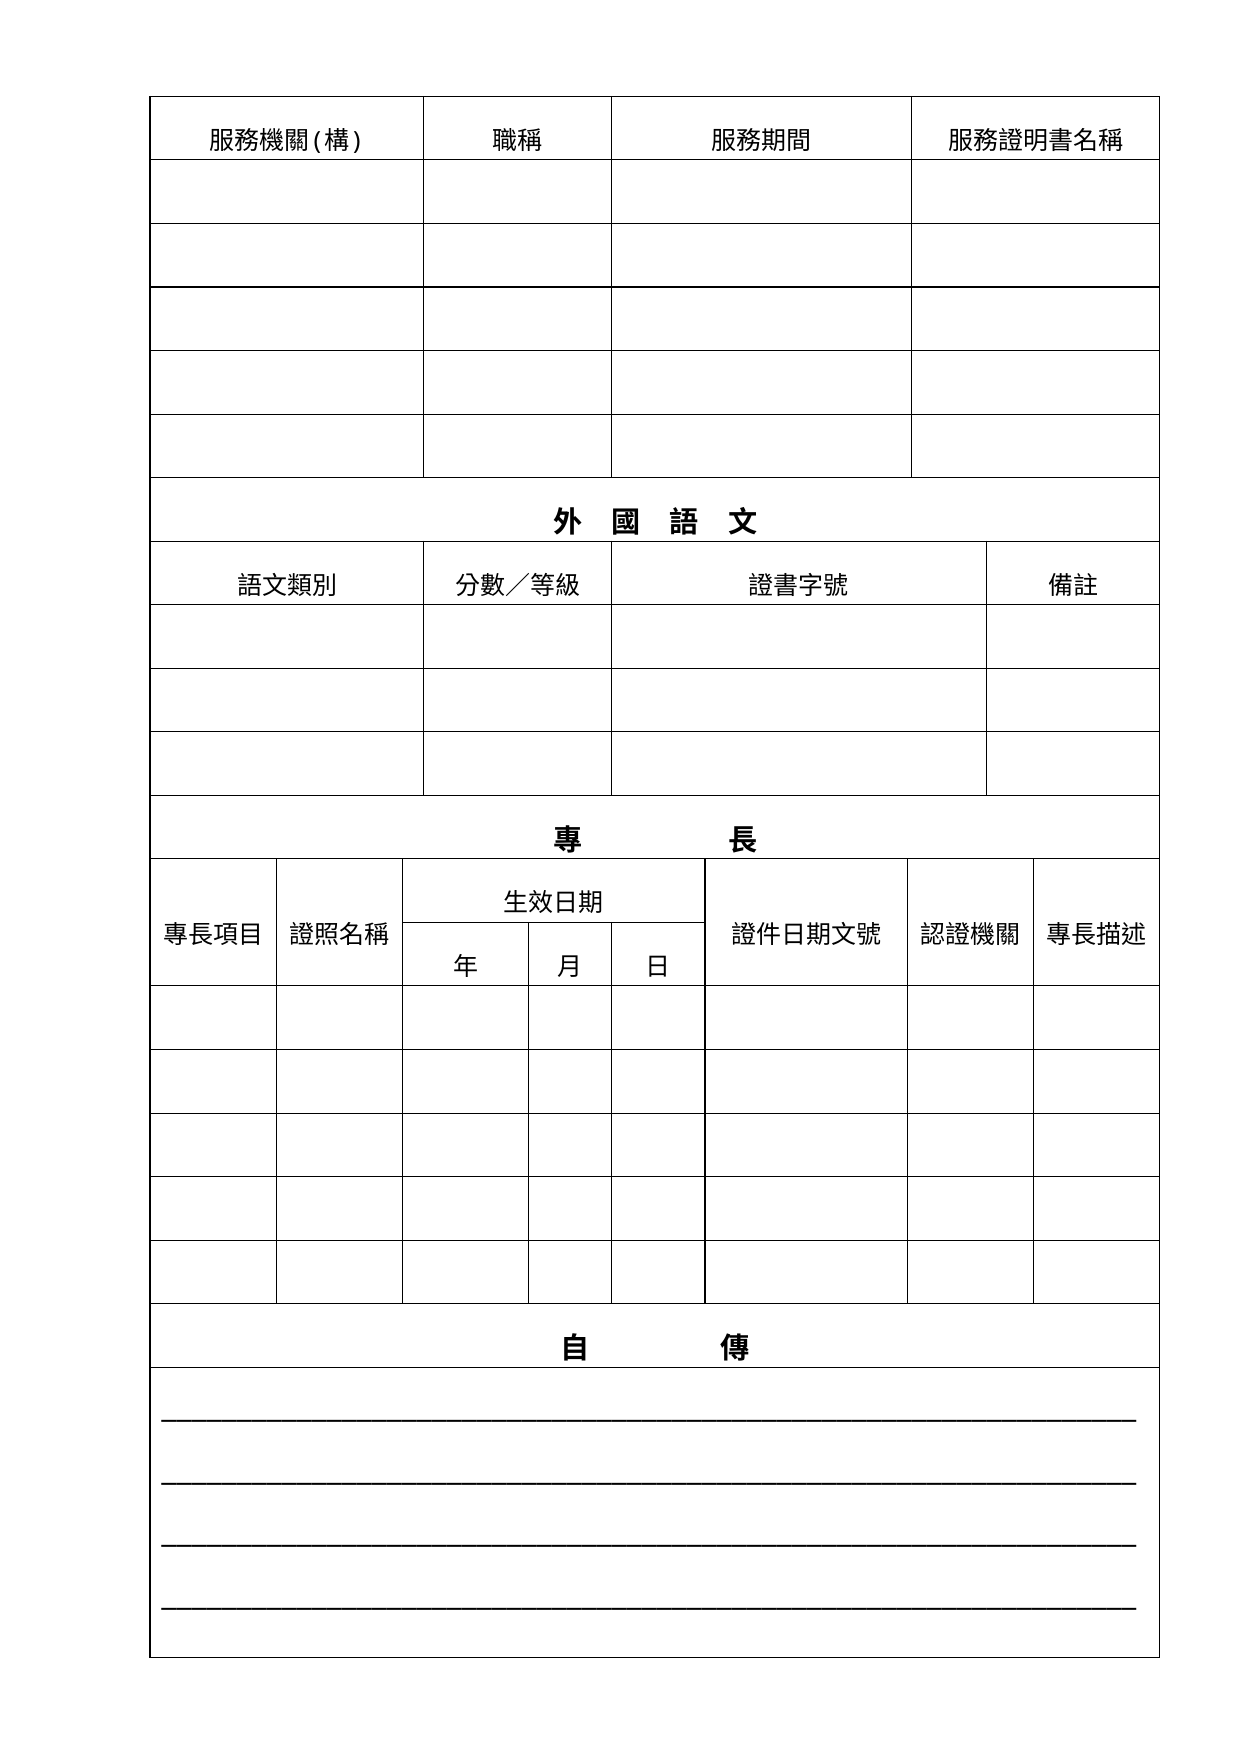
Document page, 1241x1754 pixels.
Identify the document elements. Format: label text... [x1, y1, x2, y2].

table_cell [1034, 1050, 1159, 1112]
table_cell [151, 1241, 276, 1303]
table_cell [908, 986, 1033, 1049]
table_cell [908, 1241, 1033, 1303]
table_cell [151, 351, 423, 413]
table_cell [612, 732, 986, 795]
table_cell [908, 1050, 1033, 1112]
table_cell 備註 [987, 542, 1159, 604]
table_cell [912, 351, 1159, 413]
table_cell [424, 669, 611, 731]
table_cell [151, 415, 423, 477]
table_cell [151, 1114, 276, 1176]
table_cell [277, 1050, 402, 1112]
table_cell [151, 669, 423, 731]
table_cell [529, 986, 611, 1049]
table_cell [612, 1114, 704, 1176]
table_cell 職稱 [424, 97, 611, 159]
table_cell [529, 1241, 611, 1303]
table_cell [912, 415, 1159, 477]
table_cell [1034, 986, 1159, 1049]
table_cell [706, 1177, 907, 1239]
table_cell [424, 605, 611, 668]
table_cell [151, 288, 423, 350]
table_cell [908, 1114, 1033, 1176]
table_cell [424, 288, 611, 350]
table_cell [424, 351, 611, 413]
table_cell [612, 160, 911, 223]
table_cell [908, 1177, 1033, 1239]
table_cell [403, 986, 528, 1049]
table_cell [529, 1177, 611, 1239]
table_cell 證照名稱 [277, 859, 402, 985]
table_cell [151, 732, 423, 795]
table_cell [612, 415, 911, 477]
table_cell [612, 224, 911, 286]
table_cell [424, 160, 611, 223]
table_cell [151, 605, 423, 668]
table_cell [151, 160, 423, 223]
table_cell 專 長 [151, 796, 1159, 858]
table_cell [424, 415, 611, 477]
table_cell [612, 669, 986, 731]
table_cell [987, 605, 1159, 668]
table_cell [151, 986, 276, 1049]
table_cell 服務期間 [612, 97, 911, 159]
table_cell [706, 1241, 907, 1303]
table_cell [403, 1114, 528, 1176]
table_cell [612, 1177, 704, 1239]
table_cell [151, 224, 423, 286]
table_cell [403, 1241, 528, 1303]
table_cell [277, 1114, 402, 1176]
table_cell [706, 1050, 907, 1112]
table_cell [612, 986, 704, 1049]
table_cell [424, 224, 611, 286]
table_cell 認證機關 [908, 859, 1033, 985]
table_cell [151, 1050, 276, 1112]
table_cell [612, 1050, 704, 1112]
table_cell 分數／等級 [424, 542, 611, 604]
table_cell 專長項目 [151, 859, 276, 985]
table_cell [612, 288, 911, 350]
table_cell [1034, 1241, 1159, 1303]
table_cell 服務證明書名稱 [912, 97, 1159, 159]
table_cell [987, 669, 1159, 731]
table_cell 生效日期 [403, 859, 704, 922]
table_cell 月 [529, 923, 611, 985]
table_cell 年 [403, 923, 528, 985]
table_cell 自 傳 [151, 1304, 1159, 1367]
table_cell [912, 160, 1159, 223]
table_cell [277, 1241, 402, 1303]
table_cell [1034, 1177, 1159, 1239]
table_cell [612, 1241, 704, 1303]
table_cell [529, 1050, 611, 1112]
table_cell [706, 1114, 907, 1176]
table_cell 語文類別 [151, 542, 423, 604]
table_cell [912, 288, 1159, 350]
table_cell 外 國 語 文 [151, 478, 1159, 541]
table_cell [612, 351, 911, 413]
table_cell [403, 1177, 528, 1239]
table_cell [912, 224, 1159, 286]
table_cell [529, 1114, 611, 1176]
table_cell [277, 1177, 402, 1239]
table_cell [612, 605, 986, 668]
table_cell 證件日期文號 [706, 859, 907, 985]
table_cell [151, 1177, 276, 1239]
table_cell [403, 1050, 528, 1112]
table_cell [706, 986, 907, 1049]
table_cell 專長描述 [1034, 859, 1159, 985]
table_cell ____________________________________________________________________________________________________________________________________________________________________________________________________________________________________________________________________ [151, 1368, 1159, 1657]
table_cell [987, 732, 1159, 795]
table_cell [277, 986, 402, 1049]
table_cell [424, 732, 611, 795]
table_cell 日 [612, 923, 704, 985]
table_cell [1034, 1114, 1159, 1176]
table_cell 服務機關(構) [151, 97, 423, 159]
table_cell 證書字號 [612, 542, 986, 604]
